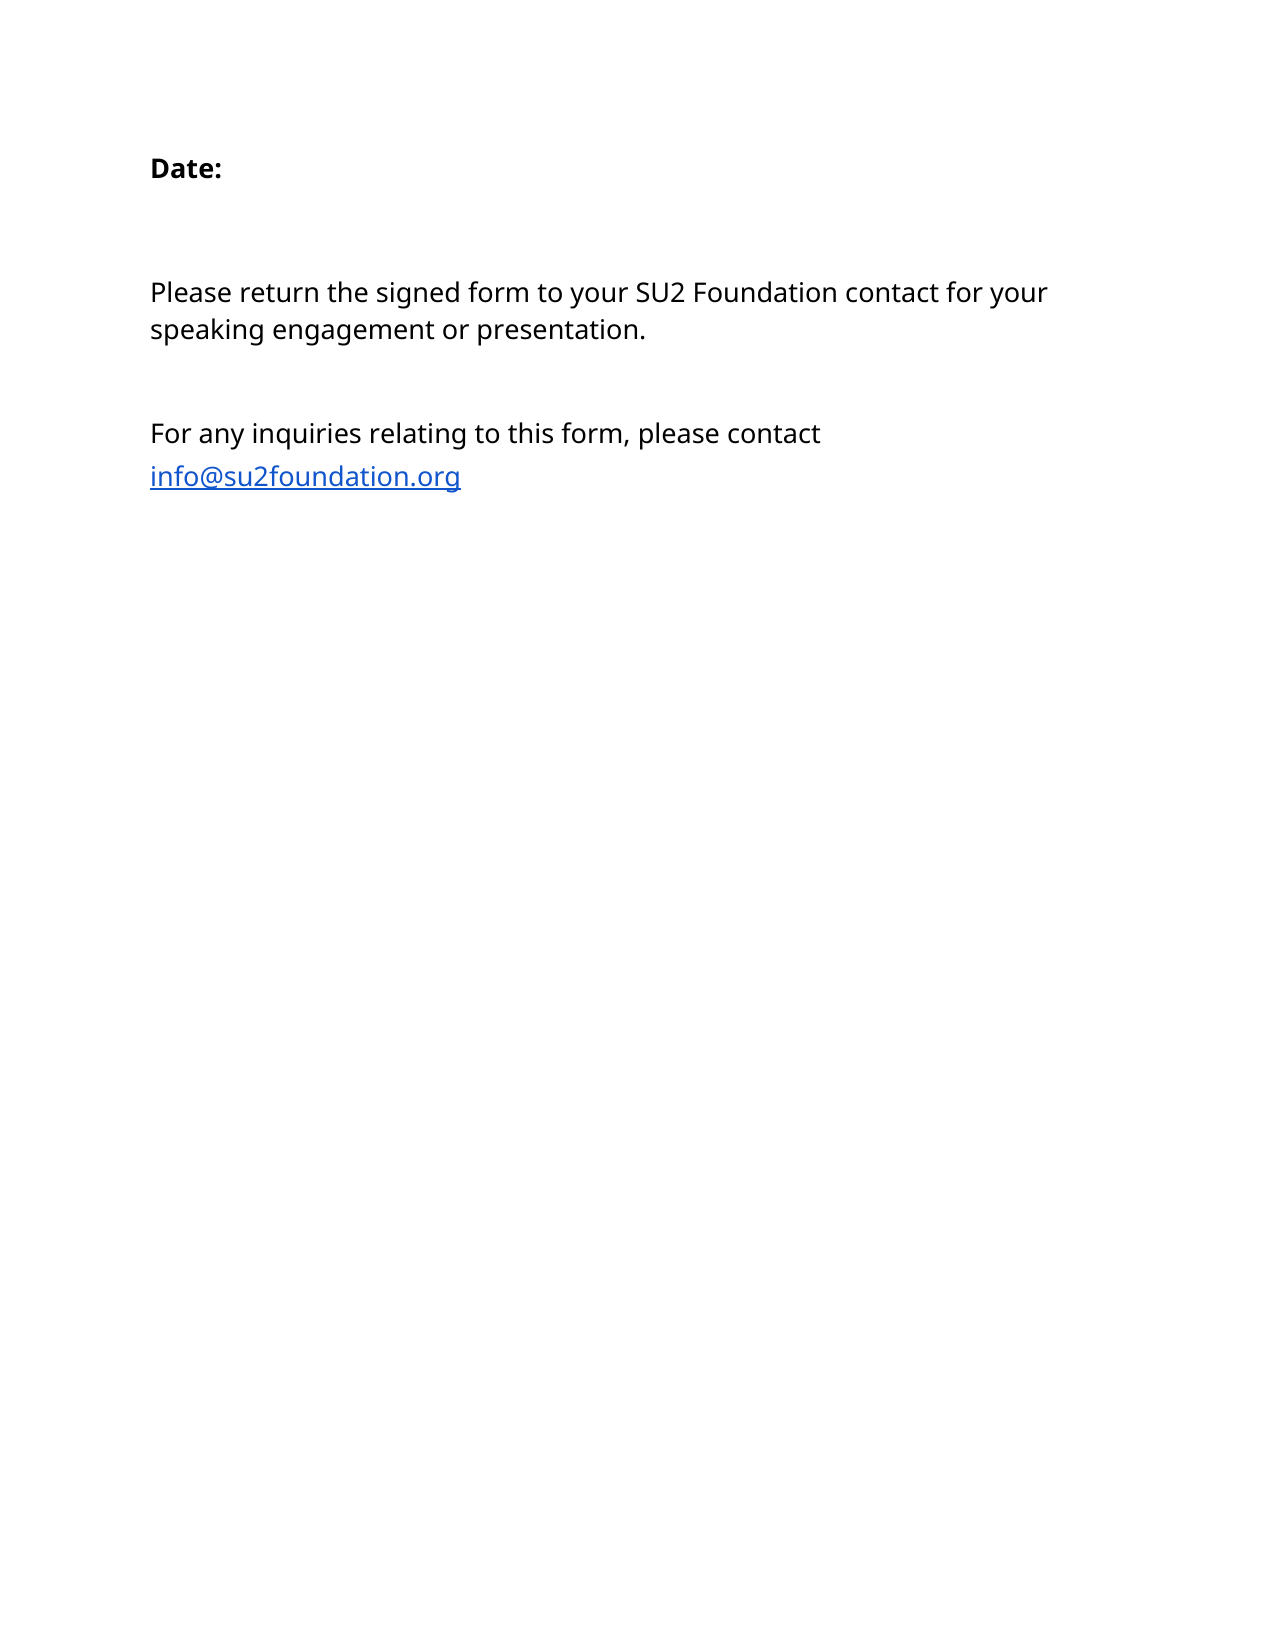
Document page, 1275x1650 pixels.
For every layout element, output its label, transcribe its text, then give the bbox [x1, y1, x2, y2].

text Date: [150, 150, 1125, 187]
text Please return the signed form to your SU2 Foundation contact for your speaking engagement or presentation. [150, 274, 1125, 347]
text For any inquiries relating to this form, please contact info@su2foundation.org [150, 415, 1125, 494]
